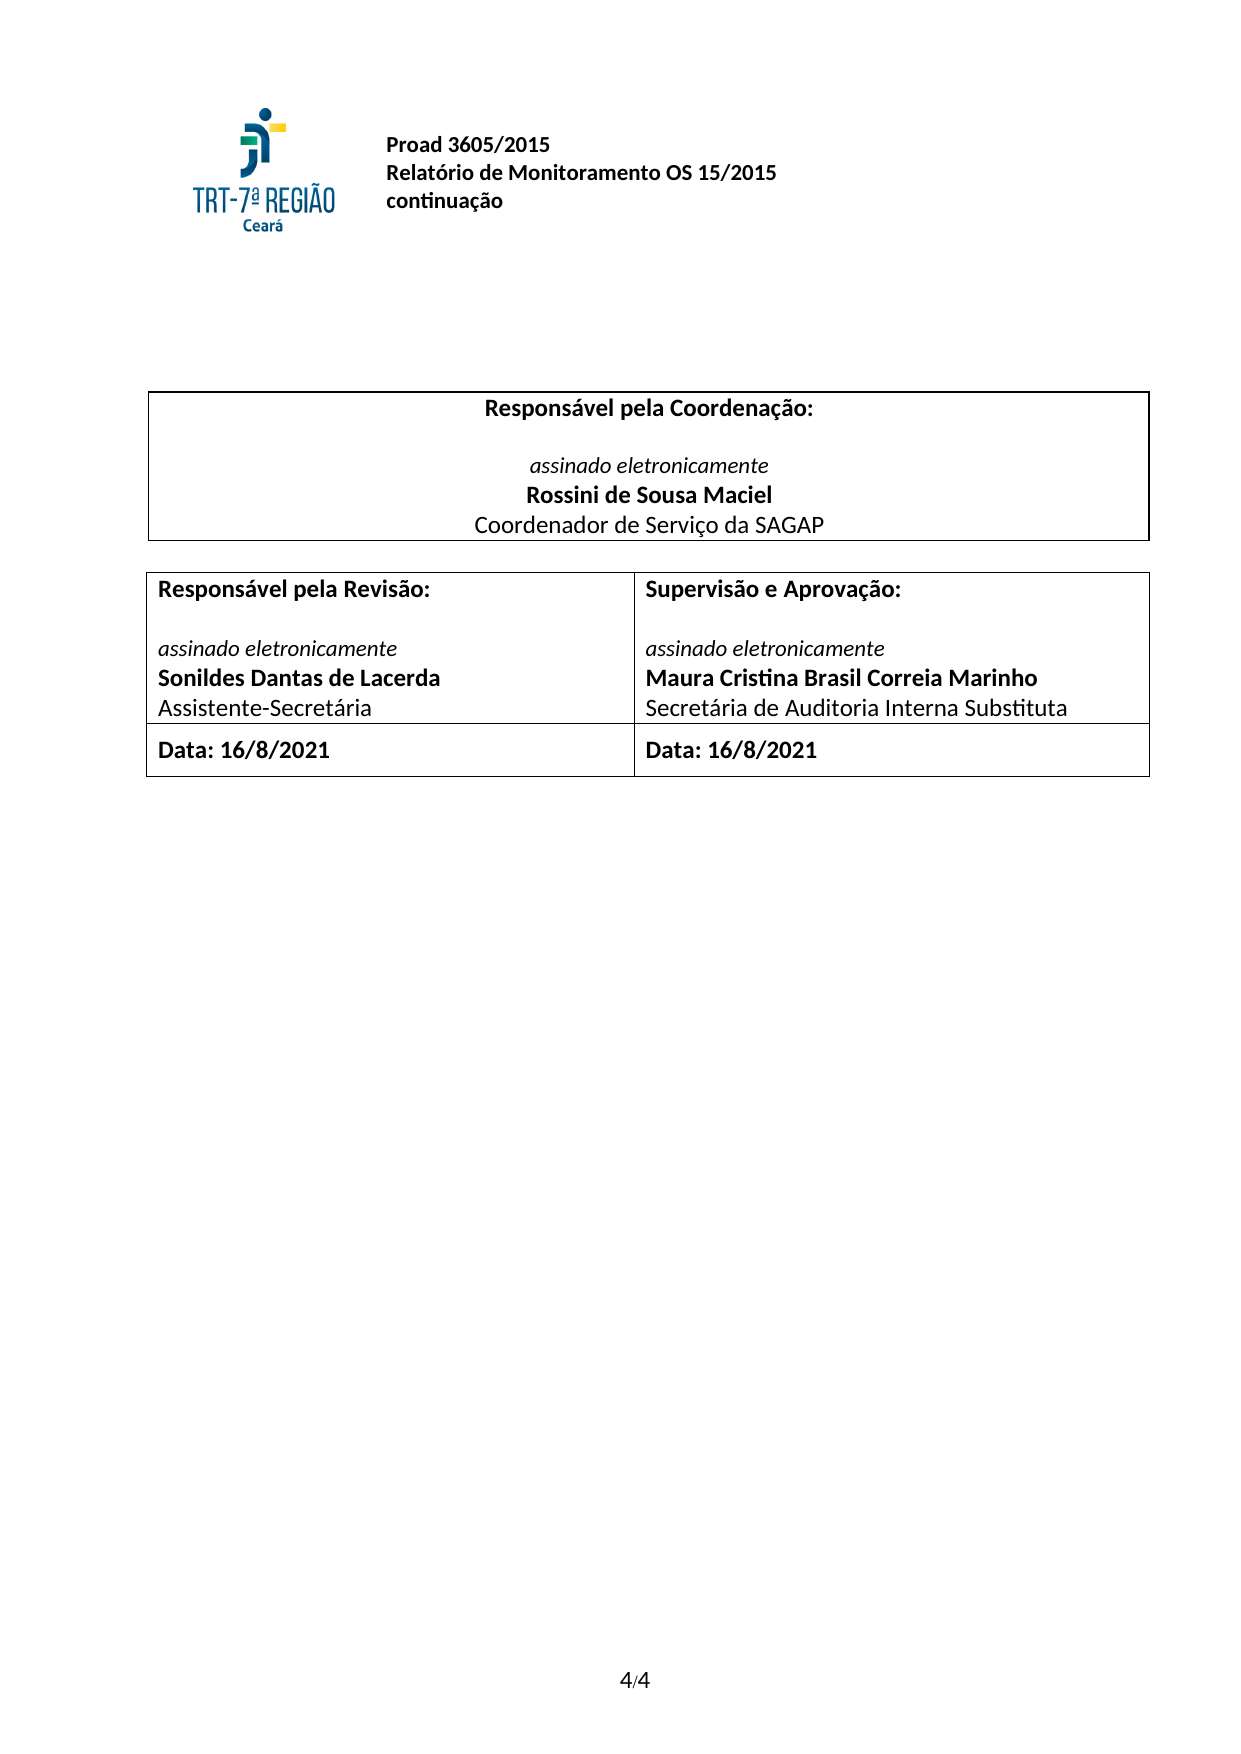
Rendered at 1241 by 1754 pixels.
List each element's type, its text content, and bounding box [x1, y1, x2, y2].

table_header Responsável pela Revisão: assinado eletronicamente Sonildes Dantas de Lacerda Assistente-Secretária [147, 573, 634, 723]
table_cell Data: 16/8/2021 [147, 724, 634, 776]
table_header Responsável pela Coordenação: assinado eletronicamente Rossini de Sousa Maciel Coordenador de Serviço da SAGAP [149, 393, 1148, 540]
table_header Supervisão e Aprovação: assinado eletronicamente Maura Cristina Brasil Correia Marinho Secretária de Auditoria Interna Substituta [635, 573, 1149, 723]
table_cell Data: 16/8/2021 [635, 724, 1149, 776]
picture [179, 106, 344, 239]
